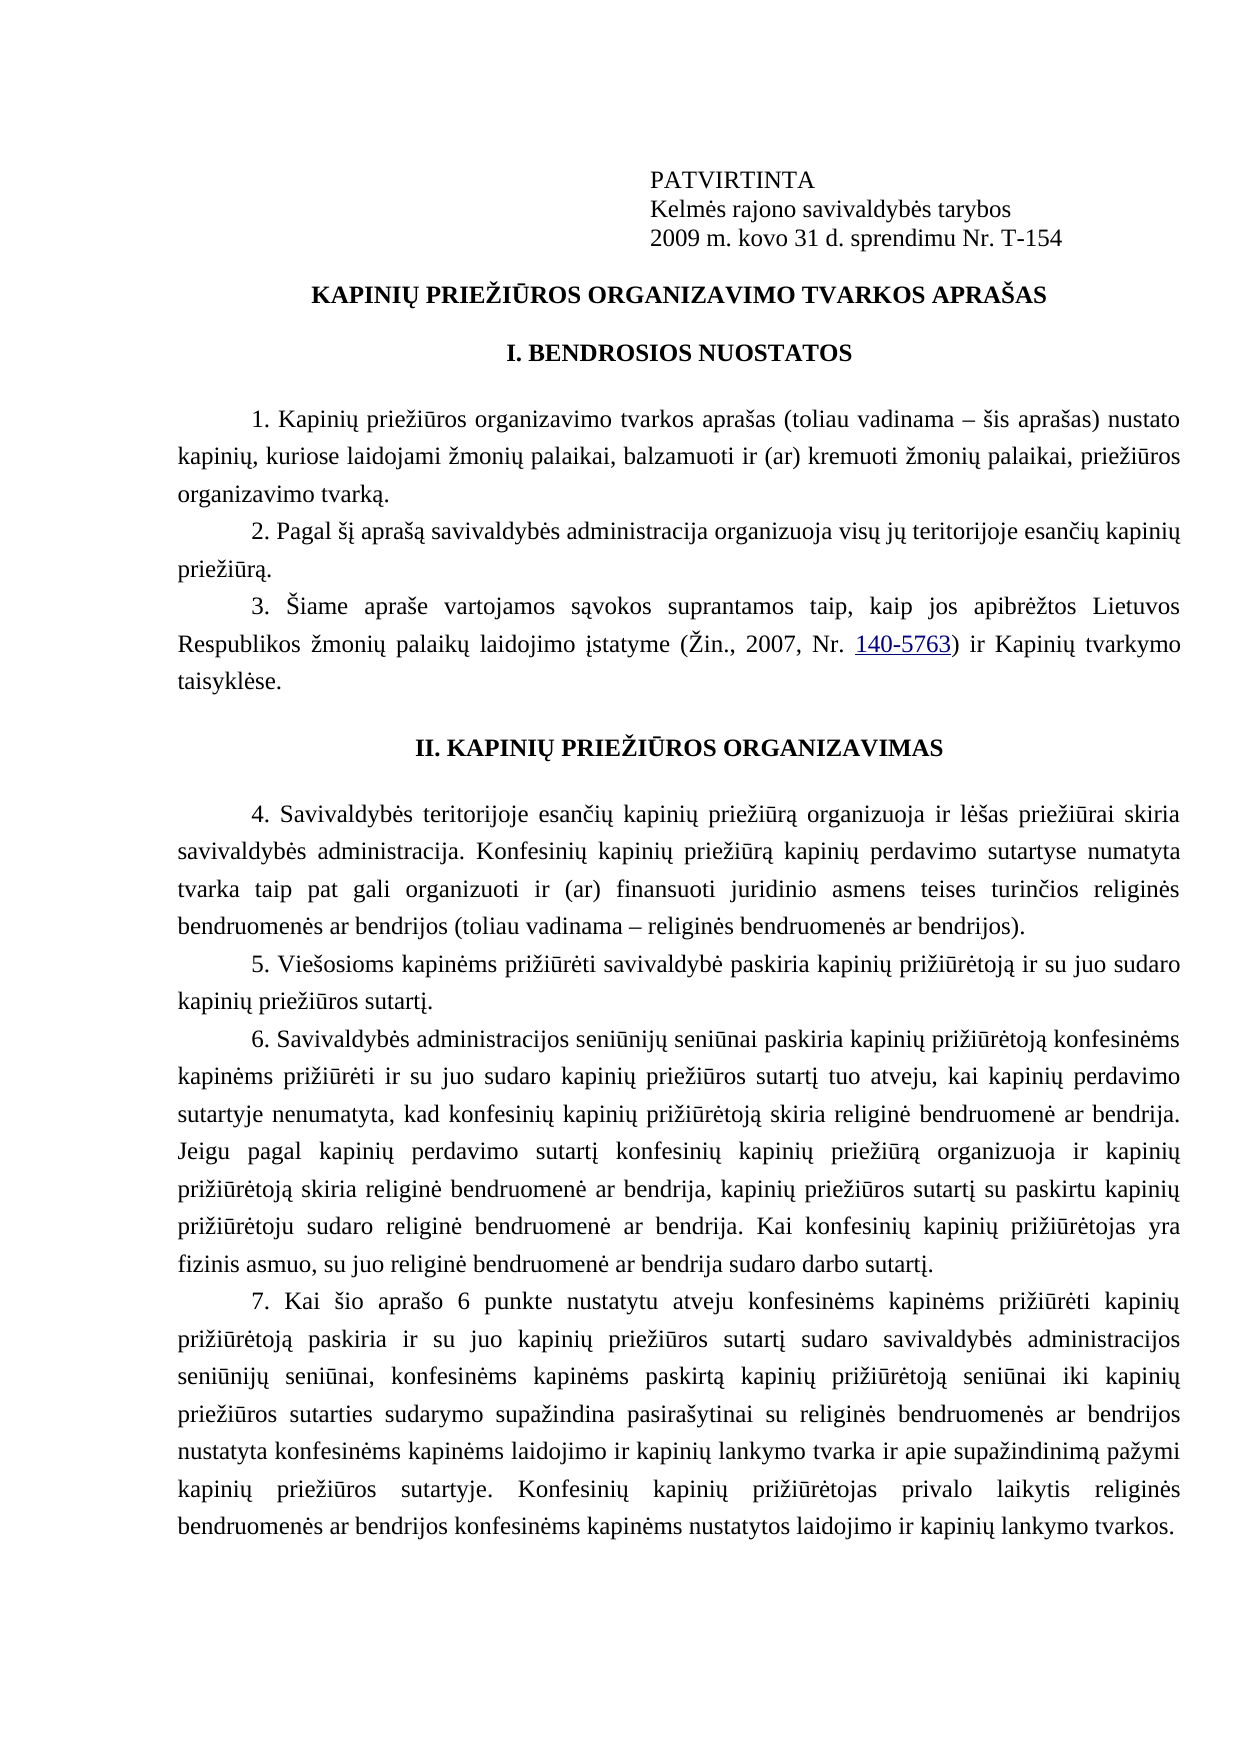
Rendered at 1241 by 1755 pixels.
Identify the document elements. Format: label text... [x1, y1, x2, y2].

text 5. Viešosioms kapinėms prižiūrėti savivaldybė paskiria kapinių prižiūrėtoją ir su juo sudaro kapinių priežiūros sutartį. [177, 940, 1181, 1015]
text Patvirtinta [650, 165, 1181, 194]
text 6. Savivaldybės administracijos seniūnijų seniūnai paskiria kapinių prižiūrėtoją konfesinėms kapinėms prižiūrėti ir su juo sudaro kapinių priežiūros sutartį tuo atveju, kai kapinių perdavimo sutartyje nenumatyta, kad konfesinių kapinių prižiūrėtoją skiria religinė bendruomenė ar bendrija. Jeigu pagal kapinių perdavimo sutartį konfesinių kapinių priežiūrą organizuoja ir kapinių prižiūrėtoją skiria religinė bendruomenė ar bendrija, kapinių priežiūros sutartį su paskirtu kapinių prižiūrėtoju sudaro religinė bendruomenė ar bendrija. Kai konfesinių kapinių prižiūrėtojas yra fizinis asmuo, su juo religinė bendruomenė ar bendrija sudaro darbo sutartį. [177, 1015, 1181, 1278]
text 2. Pagal šį aprašą savivaldybės administracija organizuoja visų jų teritorijoje esančių kapinių priežiūrą. [177, 508, 1181, 583]
text 7. Kai šio aprašo 6 punkte nustatytu atveju konfesinėms kapinėms prižiūrėti kapinių prižiūrėtoją paskiria ir su juo kapinių priežiūros sutartį sudaro savivaldybės administracijos seniūnijų seniūnai, konfesinėms kapinėms paskirtą kapinių prižiūrėtoją seniūnai iki kapinių priežiūros sutarties sudarymo supažindina pasirašytinai su religinės bendruomenės ar bendrijos nustatyta konfesinėms kapinėms laidojimo ir kapinių lankymo tvarka ir apie supažindinimą pažymi kapinių priežiūros sutartyje. Konfesinių kapinių prižiūrėtojas privalo laikytis religinės bendruomenės ar bendrijos konfesinėms kapinėms nustatytos laidojimo ir kapinių lankymo tvarkos. [177, 1278, 1181, 1540]
text KAPINIŲ PRIEŽIŪROS ORGANIZAVIMO TVARKOS APRAŠAS [177, 280, 1181, 309]
text Kelmės rajono savivaldybės tarybos [650, 194, 1181, 223]
text 3. Šiame apraše vartojamos sąvokos suprantamos taip, kaip jos apibrėžtos Lietuvos Respublikos žmonių palaikų laidojimo įstatyme (Žin., 2007, Nr. 140-5763) ir Kapinių tvarkymo taisyklėse. [177, 583, 1181, 695]
text 1. Kapinių priežiūros organizavimo tvarkos aprašas (toliau vadinama – šis aprašas) nustato kapinių, kuriose laidojami žmonių palaikai, balzamuoti ir (ar) kremuoti žmonių palaikai, priežiūros organizavimo tvarką. [177, 395, 1181, 508]
text II. KAPINIŲ PRIEŽIŪROS ORGANIZAVIMAS [177, 724, 1181, 761]
text 4. Savivaldybės teritorijoje esančių kapinių priežiūrą organizuoja ir lėšas priežiūrai skiria savivaldybės administracija. Konfesinių kapinių priežiūrą kapinių perdavimo sutartyse numatyta tvarka taip pat gali organizuoti ir (ar) finansuoti juridinio asmens teises turinčios religinės bendruomenės ar bendrijos (toliau vadinama – religinės bendruomenės ar bendrijos). [177, 790, 1181, 940]
text I. BENDROSIOS NUOSTATOS [177, 338, 1181, 366]
text 2009 m. kovo 31 d. sprendimu Nr. T-154 [650, 223, 1181, 251]
